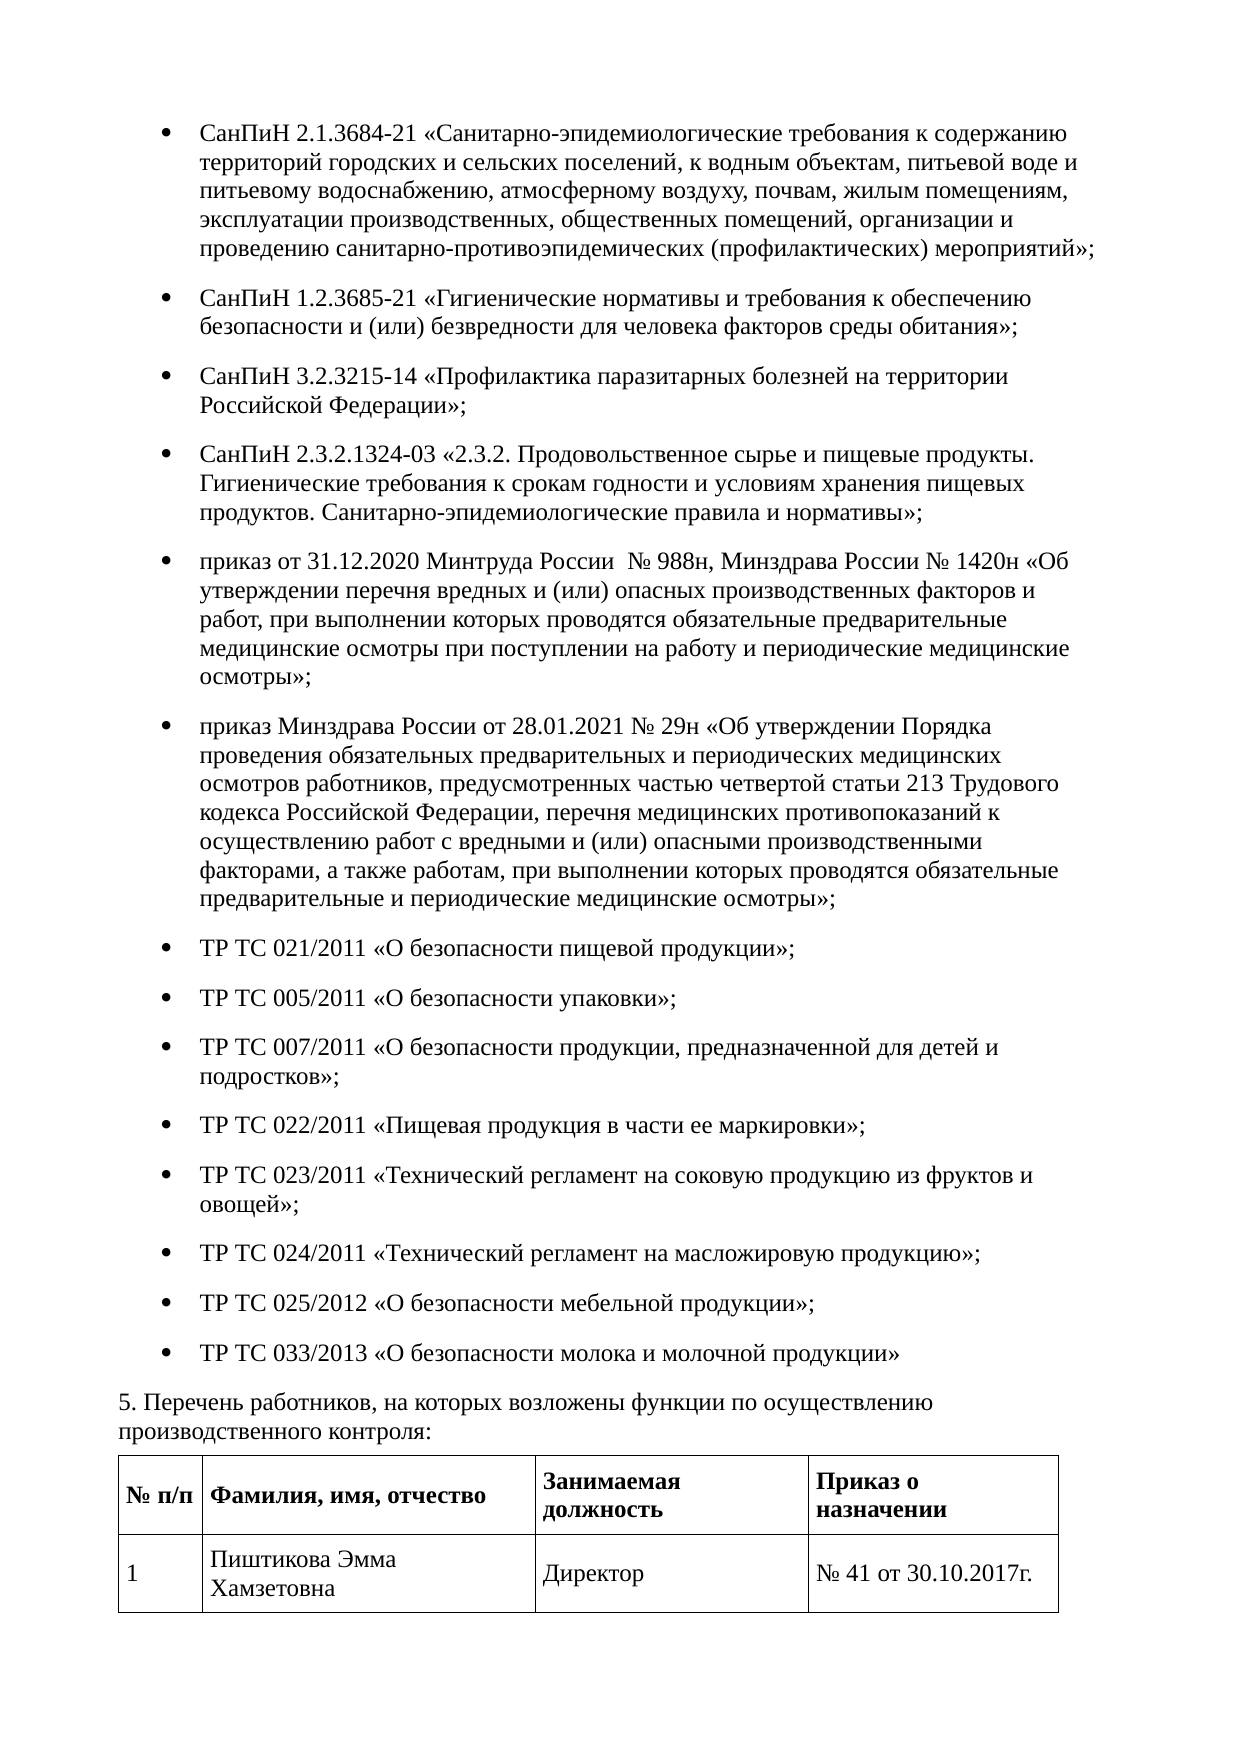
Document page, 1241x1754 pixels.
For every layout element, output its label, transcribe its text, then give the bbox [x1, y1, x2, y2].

text 5. Перечень работников, на которых возложены функции по осуществлению производственного контроля: [118, 1387, 1122, 1445]
list приказ Минздрава России от 28.01.2021 № 29н «Об утверждении Порядка проведения обязательных предварительных и периодических медицинских осмотров работников, предусмотренных частью четвертой статьи 213 Трудового кодекса Российской Федерации, перечня медицинских противопоказаний к осуществлению работ с вредными и (или) опасными производственными факторами, а также работам, при выполнении которых проводятся обязательные предварительные и периодические медицинские осмотры»; [162, 711, 1103, 912]
table_cell № 41 от 30.10.2017г. [809, 1535, 1058, 1612]
list СанПиН 2.1.3684-21 «Санитарно-эпидемиологические требования к содержанию территорий городских и сельских поселений, к водным объектам, питьевой воде и питьевому водоснабжению, атмосферному воздуху, почвам, жилым помещениям, эксплуатации производственных, общественных помещений, организации и проведению санитарно-противоэпидемических (профилактических) мероприятий»; [162, 118, 1103, 262]
list приказ от 31.12.2020 Минтруда России № 988н, Минздрава России № 1420н «Об утверждении перечня вредных и (или) опасных производственных факторов и работ, при выполнении которых проводятся обязательные предварительные медицинские осмотры при поступлении на работу и периодические медицинские осмотры»; [162, 546, 1103, 690]
list СанПиН 1.2.3685-21 «Гигиенические нормативы и требования к обеспечению безопасности и (или) безвредности для человека факторов среды обитания»; [162, 283, 1103, 340]
table_cell Директор [536, 1535, 808, 1612]
list СанПиН 2.3.2.1324-03 «2.3.2. Продовольственное сырье и пищевые продукты. Гигиенические требования к срокам годности и условиям хранения пищевых продуктов. Санитарно-эпидемиологические правила и нормативы»; [162, 439, 1103, 526]
list ТР ТС 033/2013 «О безопасности молока и молочной продукции» [162, 1338, 1103, 1366]
list ТР ТС 022/2011 «Пищевая продукция в части ее маркировки»; [162, 1111, 1103, 1139]
list ТР ТС 021/2011 «О безопасности пищевой продукции»; [162, 933, 1103, 962]
list ТР ТС 025/2012 «О безопасности мебельной продукции»; [162, 1288, 1103, 1317]
list ТР ТС 023/2011 «Технический регламент на соковую продукцию из фруктов и овощей»; [162, 1160, 1103, 1218]
list ТР ТС 005/2011 «О безопасности упаковки»; [162, 983, 1103, 1011]
table_header Занимаемая должность [536, 1456, 808, 1534]
table_header Фамилия, имя, отчество [203, 1456, 535, 1534]
table_header Приказ о назначении [809, 1456, 1058, 1534]
table_cell 1 [119, 1535, 202, 1612]
list ТР ТС 007/2011 «О безопасности продукции, предназначенной для детей и подростков»; [162, 1032, 1103, 1090]
table_header № п/п [119, 1456, 202, 1534]
list СанПиН 3.2.3215-14 «Профилактика паразитарных болезней на территории Российской Федерации»; [162, 361, 1103, 418]
list ТР ТС 024/2011 «Технический регламент на масложировую продукцию»; [162, 1238, 1103, 1267]
table_cell Пиштикова Эмма Хамзетовна [203, 1535, 535, 1612]
